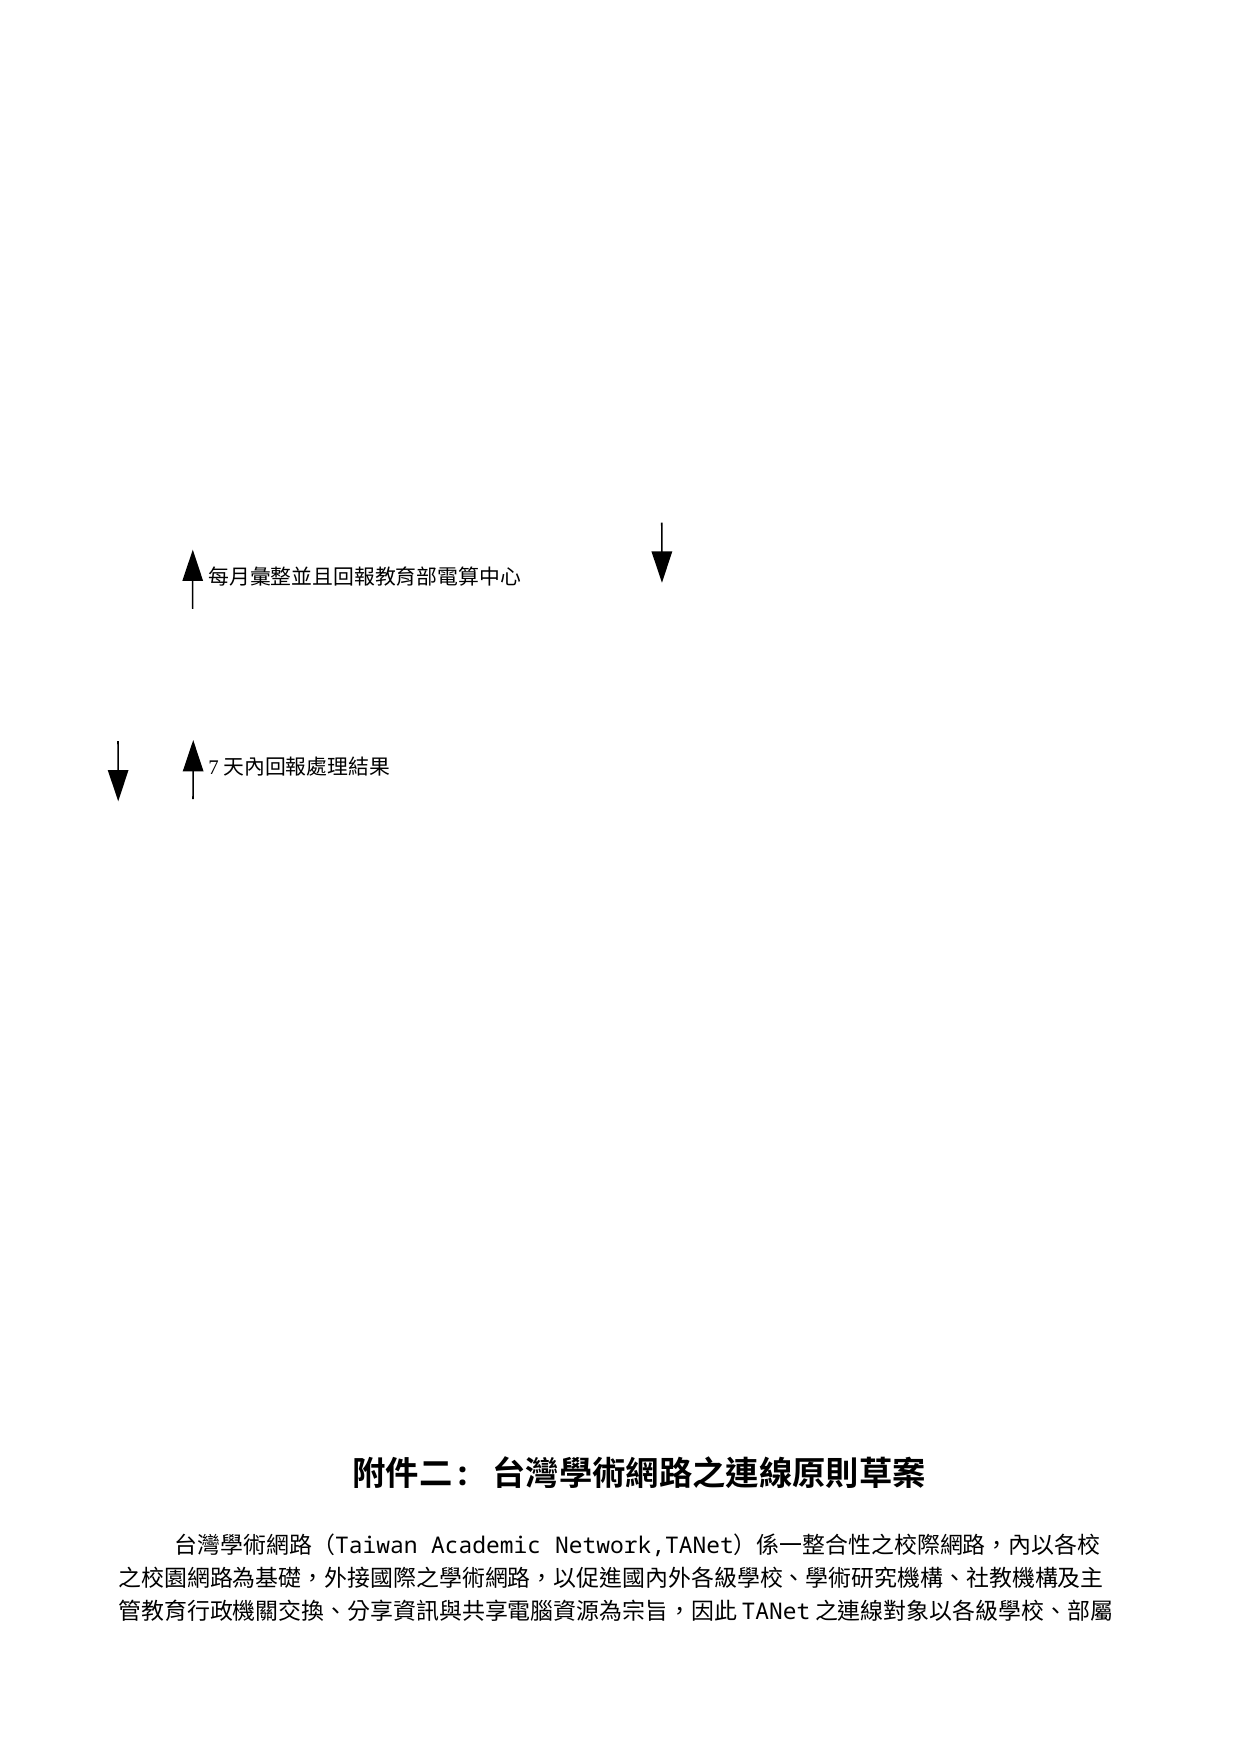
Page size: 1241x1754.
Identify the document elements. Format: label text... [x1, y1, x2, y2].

text 台灣學術網路（Taiwan Academic Network,TANet）係一整合性之校際網路，內以各校之校園網路為基礎，外接國際之學術網路，以促進國內外各級學校、學術研究機構、社教機構及主管教育行政機關交換、分享資訊與共享電腦資源為宗旨，因此TANet之連線對象以各級學校、部屬 [118, 1527, 1122, 1626]
text 附件二: 台灣學術網路之連線原則草案 [156, 1447, 1122, 1495]
